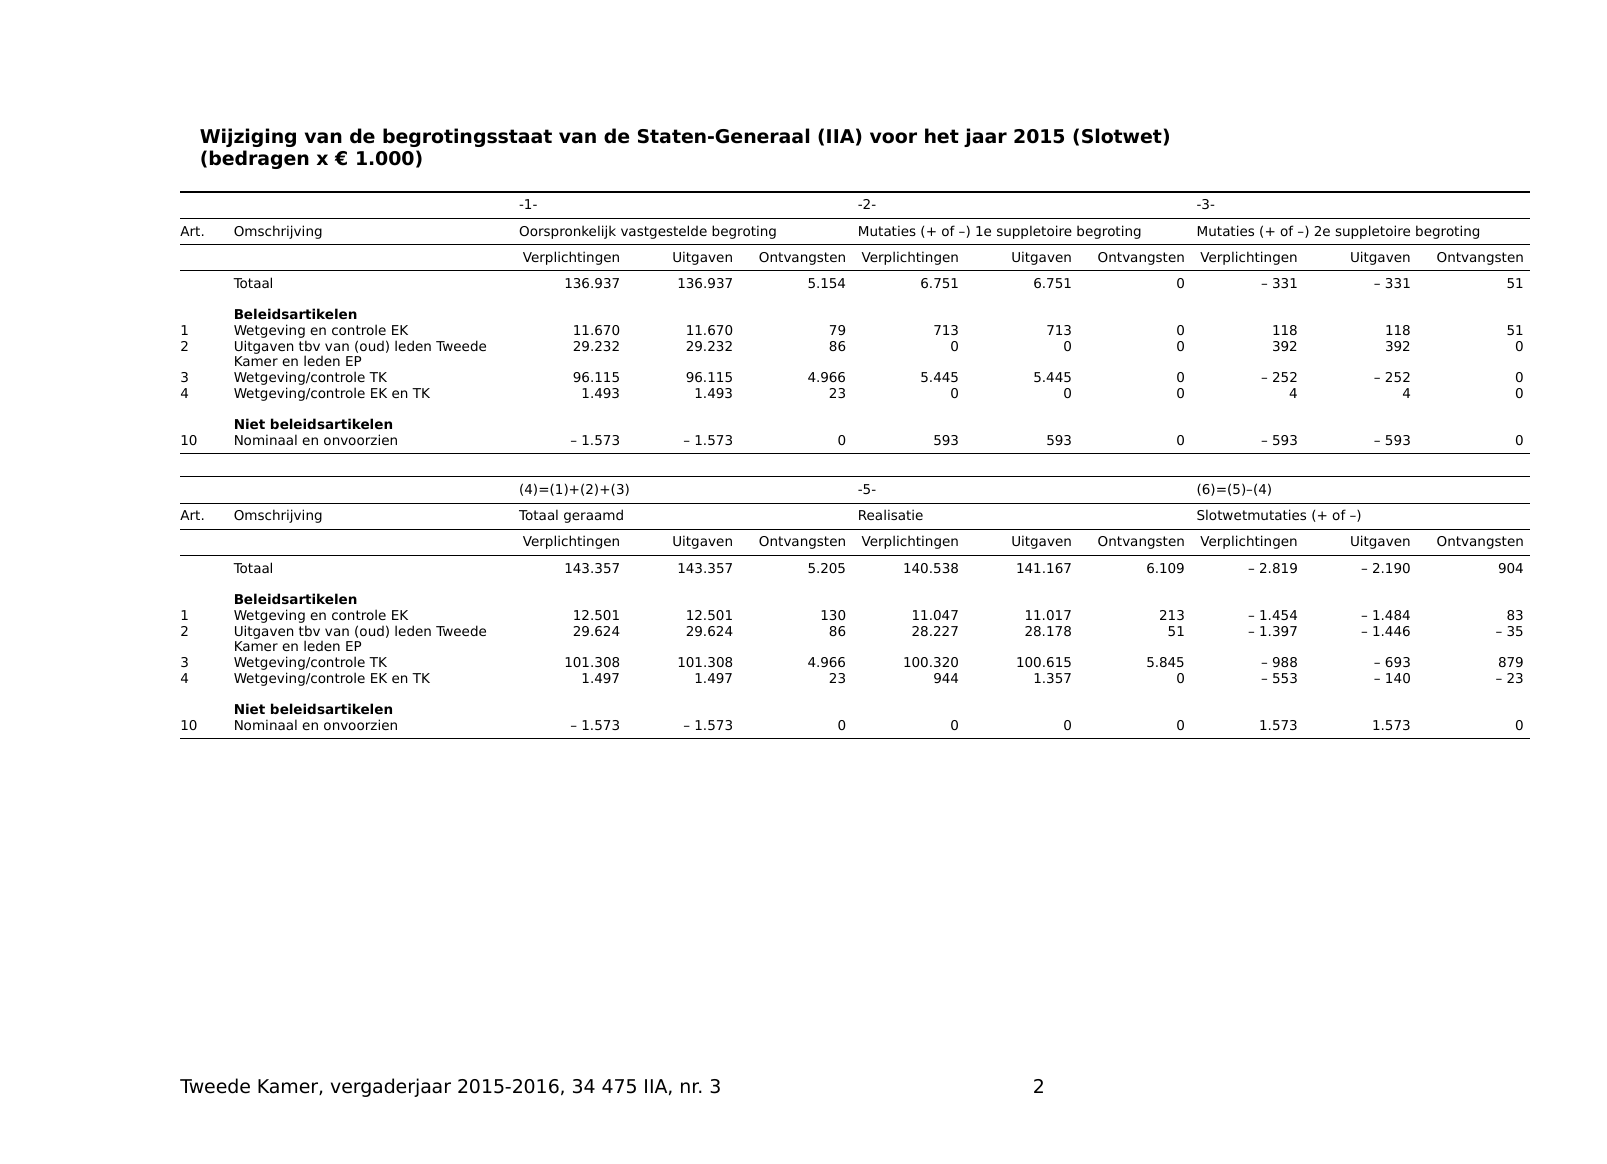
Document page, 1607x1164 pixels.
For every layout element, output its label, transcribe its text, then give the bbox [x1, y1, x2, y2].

table_cell 0 [1078, 339, 1191, 370]
table_cell Ontvangsten [1078, 530, 1191, 555]
table_cell 10 [180, 718, 228, 738]
table_cell 0 [1078, 323, 1191, 338]
table_cell [1191, 417, 1303, 433]
table_cell 713 [965, 323, 1078, 338]
table_cell 6.751 [852, 271, 965, 291]
table_cell – 252 [1191, 370, 1303, 386]
table_cell 0 [1078, 433, 1191, 453]
table_cell 86 [739, 339, 852, 370]
table_cell 10 [180, 433, 228, 453]
table_cell 12.501 [513, 608, 626, 623]
table_cell – 331 [1191, 271, 1303, 291]
table_cell [1078, 307, 1191, 323]
table_cell 28.227 [852, 623, 965, 655]
table_cell 0 [1416, 339, 1529, 370]
table_cell 0 [965, 339, 1078, 370]
table_cell 79 [739, 323, 852, 338]
table_cell [1416, 291, 1529, 307]
table_cell 2 [180, 623, 228, 655]
table_cell 0 [1078, 386, 1191, 401]
table_cell Slotwetmutaties (+ of –) [1191, 504, 1529, 528]
table_cell – 593 [1191, 433, 1303, 453]
table_cell [513, 702, 626, 718]
table_cell 0 [852, 339, 965, 370]
table_cell Wetgeving en controle EK [228, 323, 513, 338]
table_cell 593 [852, 433, 965, 453]
table_cell 11.017 [965, 608, 1078, 623]
table_cell [228, 245, 513, 270]
table_cell [739, 686, 852, 702]
table_cell [1078, 401, 1191, 417]
table_cell Totaal [228, 271, 513, 291]
table_cell 141.167 [965, 556, 1078, 576]
table_cell [852, 576, 965, 592]
table_cell Wetgeving/controle TK [228, 370, 513, 386]
table_cell 1.497 [626, 671, 739, 686]
table_header [180, 477, 228, 502]
table_cell 0 [965, 386, 1078, 401]
table_cell [852, 702, 965, 718]
table_cell [228, 530, 513, 555]
table_cell [1191, 576, 1303, 592]
table_cell [965, 702, 1078, 718]
table_cell [180, 530, 228, 555]
table_cell [626, 307, 739, 323]
text (bedragen x € 1.000) [180, 148, 1529, 169]
table_cell Wetgeving/controle EK en TK [228, 671, 513, 686]
table_cell 1.357 [965, 671, 1078, 686]
table_cell 4 [1304, 386, 1416, 401]
table_cell – 1.454 [1191, 608, 1303, 623]
table_cell 879 [1416, 655, 1529, 671]
table_cell Uitgaven tbv van (oud) leden Tweede Kamer en leden EP [228, 623, 513, 655]
table_cell Verplichtingen [852, 530, 965, 555]
table_cell [626, 576, 739, 592]
table_cell 3 [180, 370, 228, 386]
table_cell [1416, 576, 1529, 592]
table_cell [1304, 401, 1416, 417]
table_cell [626, 686, 739, 702]
table_cell [513, 576, 626, 592]
table_cell [228, 291, 513, 307]
table_cell [513, 417, 626, 433]
table_cell 0 [1078, 271, 1191, 291]
table_cell – 988 [1191, 655, 1303, 671]
table_header -1- [513, 193, 852, 218]
table_cell [739, 291, 852, 307]
table_cell 4.966 [739, 370, 852, 386]
table_cell – 140 [1304, 671, 1416, 686]
table_cell Uitgaven [965, 530, 1078, 555]
table_cell 5.205 [739, 556, 852, 576]
table_header (4)=(1)+(2)+(3) [513, 477, 852, 502]
table_cell Mutaties (+ of –) 2e suppletoire begroting [1191, 219, 1529, 244]
table_cell Wetgeving en controle EK [228, 608, 513, 623]
table_cell [180, 291, 228, 307]
table_cell [626, 702, 739, 718]
table_header -3- [1191, 193, 1529, 218]
table_cell 593 [965, 433, 1078, 453]
table_cell [852, 686, 965, 702]
table_cell [852, 401, 965, 417]
table_cell – 1.397 [1191, 623, 1303, 655]
table_cell Beleidsartikelen [228, 592, 513, 608]
table_cell 0 [1416, 718, 1529, 738]
table_cell 51 [1416, 271, 1529, 291]
table_cell [1078, 686, 1191, 702]
table_cell [1078, 592, 1191, 608]
table_cell [626, 291, 739, 307]
table_cell 101.308 [626, 655, 739, 671]
table_cell [626, 592, 739, 608]
table_cell 0 [1078, 718, 1191, 738]
table_cell [852, 592, 965, 608]
table_cell [965, 401, 1078, 417]
table_cell 0 [739, 718, 852, 738]
table_cell 0 [852, 386, 965, 401]
table_cell [852, 307, 965, 323]
table_cell 23 [739, 386, 852, 401]
table_cell 0 [1416, 370, 1529, 386]
table_cell [1191, 307, 1303, 323]
table_header [180, 193, 228, 218]
table_cell [180, 556, 228, 576]
table_cell 130 [739, 608, 852, 623]
table_cell – 2.819 [1191, 556, 1303, 576]
table_cell 3 [180, 655, 228, 671]
table_cell [180, 576, 228, 592]
table_cell Nominaal en onvoorzien [228, 433, 513, 453]
table_cell Uitgaven [1304, 245, 1416, 270]
table_cell [1304, 417, 1416, 433]
table_cell [180, 245, 228, 270]
table_cell – 693 [1304, 655, 1416, 671]
table_cell [965, 592, 1078, 608]
table_cell 0 [1078, 671, 1191, 686]
table_cell 6.751 [965, 271, 1078, 291]
table_header [228, 193, 513, 218]
table_cell Mutaties (+ of –) 1e suppletoire begroting [852, 219, 1191, 244]
table_cell – 1.573 [626, 433, 739, 453]
table_cell Omschrijving [228, 219, 513, 244]
table_header -5- [852, 477, 1191, 502]
table_cell Wetgeving/controle TK [228, 655, 513, 671]
table_cell [513, 686, 626, 702]
table_cell 143.357 [626, 556, 739, 576]
table_cell Uitgaven [1304, 530, 1416, 555]
table_cell [1304, 576, 1416, 592]
table_cell – 252 [1304, 370, 1416, 386]
table_cell [1416, 417, 1529, 433]
table_cell [965, 576, 1078, 592]
table_cell 5.154 [739, 271, 852, 291]
table_cell – 2.190 [1304, 556, 1416, 576]
table_cell 713 [852, 323, 965, 338]
table_cell 4 [180, 671, 228, 686]
table_cell [180, 686, 228, 702]
table_cell 5.445 [965, 370, 1078, 386]
table_cell [228, 686, 513, 702]
table_cell Ontvangsten [1416, 245, 1529, 270]
table_cell 0 [1416, 386, 1529, 401]
table_cell Totaal geraamd [513, 504, 852, 528]
table_cell Uitgaven [626, 530, 739, 555]
table_cell 136.937 [626, 271, 739, 291]
table_cell 11.670 [513, 323, 626, 338]
table_cell [180, 271, 228, 291]
table_cell Niet beleidsartikelen [228, 417, 513, 433]
table_cell [180, 417, 228, 433]
table_cell 96.115 [626, 370, 739, 386]
table_cell 944 [852, 671, 965, 686]
table_cell 118 [1304, 323, 1416, 338]
table_cell [1191, 702, 1303, 718]
text Wijziging van de begrotingsstaat van de Staten-Generaal (IIA) voor het jaar 2015 (Slotwet) [180, 126, 1529, 148]
table_cell [180, 307, 228, 323]
table_cell 0 [1416, 433, 1529, 453]
table_cell Uitgaven [626, 245, 739, 270]
table_cell 11.047 [852, 608, 965, 623]
table_cell – 1.446 [1304, 623, 1416, 655]
table_cell Art. [180, 504, 228, 528]
table_cell 0 [965, 718, 1078, 738]
table_cell [1078, 576, 1191, 592]
table_cell [852, 417, 965, 433]
table_cell [180, 702, 228, 718]
table_cell [1416, 592, 1529, 608]
table_cell Uitgaven [965, 245, 1078, 270]
table_cell [1191, 401, 1303, 417]
table_cell 29.624 [513, 623, 626, 655]
table_cell 0 [739, 433, 852, 453]
table_cell [1191, 291, 1303, 307]
table_cell [1304, 686, 1416, 702]
table_cell [626, 401, 739, 417]
table_cell [1191, 592, 1303, 608]
table_cell 29.624 [626, 623, 739, 655]
table_cell [965, 686, 1078, 702]
table_cell [965, 307, 1078, 323]
table_cell 2 [180, 339, 228, 370]
table_cell [1078, 417, 1191, 433]
table_cell 100.320 [852, 655, 965, 671]
table_cell 11.670 [626, 323, 739, 338]
table_cell 29.232 [626, 339, 739, 370]
table_cell [626, 417, 739, 433]
table_cell [1078, 291, 1191, 307]
table_cell – 35 [1416, 623, 1529, 655]
table_cell – 1.573 [513, 718, 626, 738]
table_cell 86 [739, 623, 852, 655]
table_cell [1304, 702, 1416, 718]
table_cell [1416, 401, 1529, 417]
table_header -2- [852, 193, 1191, 218]
table_cell 5.445 [852, 370, 965, 386]
table_cell [739, 307, 852, 323]
table_cell 143.357 [513, 556, 626, 576]
table_cell 51 [1416, 323, 1529, 338]
table_cell 4 [180, 386, 228, 401]
table_cell Ontvangsten [1078, 245, 1191, 270]
table_cell [739, 592, 852, 608]
table_cell 5.845 [1078, 655, 1191, 671]
table_cell Niet beleidsartikelen [228, 702, 513, 718]
table_cell Beleidsartikelen [228, 307, 513, 323]
table_cell 4 [1191, 386, 1303, 401]
table_cell [965, 291, 1078, 307]
table_cell Oorspronkelijk vastgestelde begroting [513, 219, 852, 244]
table_cell Omschrijving [228, 504, 513, 528]
table_cell 12.501 [626, 608, 739, 623]
table_cell 23 [739, 671, 852, 686]
table_cell 0 [852, 718, 965, 738]
table_cell Art. [180, 219, 228, 244]
table_cell 1 [180, 323, 228, 338]
table_cell 392 [1191, 339, 1303, 370]
table_cell [965, 417, 1078, 433]
table_cell Uitgaven tbv van (oud) leden Tweede Kamer en leden EP [228, 339, 513, 370]
table_cell 51 [1078, 623, 1191, 655]
table_cell Verplichtingen [852, 245, 965, 270]
table_cell [739, 417, 852, 433]
table_cell Ontvangsten [1416, 530, 1529, 555]
table_cell 904 [1416, 556, 1529, 576]
table_cell 0 [1078, 370, 1191, 386]
table_cell 1.493 [626, 386, 739, 401]
table_cell [1416, 307, 1529, 323]
table_cell [1078, 702, 1191, 718]
table_cell 140.538 [852, 556, 965, 576]
table_header (6)=(5)–(4) [1191, 477, 1529, 502]
table_cell [739, 702, 852, 718]
table_cell 213 [1078, 608, 1191, 623]
table_cell Realisatie [852, 504, 1191, 528]
table_cell [513, 307, 626, 323]
table_cell 96.115 [513, 370, 626, 386]
table_cell [1304, 291, 1416, 307]
table_cell [513, 592, 626, 608]
table_cell 392 [1304, 339, 1416, 370]
table_cell [180, 401, 228, 417]
table_cell Totaal [228, 556, 513, 576]
table_cell 100.615 [965, 655, 1078, 671]
table_cell – 593 [1304, 433, 1416, 453]
table_cell Ontvangsten [739, 245, 852, 270]
table_cell – 1.573 [513, 433, 626, 453]
table_cell 1.497 [513, 671, 626, 686]
table_cell [1416, 686, 1529, 702]
table_cell Nominaal en onvoorzien [228, 718, 513, 738]
table_cell [228, 576, 513, 592]
table_cell Verplichtingen [1191, 530, 1303, 555]
table_cell Wetgeving/controle EK en TK [228, 386, 513, 401]
table_cell 118 [1191, 323, 1303, 338]
table_cell [852, 291, 965, 307]
table_cell Verplichtingen [513, 530, 626, 555]
table_cell 6.109 [1078, 556, 1191, 576]
table_cell 101.308 [513, 655, 626, 671]
table_cell Ontvangsten [739, 530, 852, 555]
table_cell – 1.484 [1304, 608, 1416, 623]
table_cell 4.966 [739, 655, 852, 671]
table_cell 29.232 [513, 339, 626, 370]
table_cell [180, 592, 228, 608]
table_cell 1.493 [513, 386, 626, 401]
table_cell 83 [1416, 608, 1529, 623]
table_cell 1 [180, 608, 228, 623]
table_cell [513, 401, 626, 417]
table_cell 136.937 [513, 271, 626, 291]
table_cell [1304, 307, 1416, 323]
table_cell – 331 [1304, 271, 1416, 291]
table_cell 28.178 [965, 623, 1078, 655]
table_cell [513, 291, 626, 307]
table_cell 1.573 [1191, 718, 1303, 738]
table_cell [1416, 702, 1529, 718]
table_cell – 23 [1416, 671, 1529, 686]
table_cell [739, 401, 852, 417]
table_cell – 1.573 [626, 718, 739, 738]
table_cell [739, 576, 852, 592]
table_cell Verplichtingen [1191, 245, 1303, 270]
table_cell [1304, 592, 1416, 608]
table_header [228, 477, 513, 502]
table_cell [228, 401, 513, 417]
table_cell Verplichtingen [513, 245, 626, 270]
table_cell [1191, 686, 1303, 702]
table_cell – 553 [1191, 671, 1303, 686]
table_cell 1.573 [1304, 718, 1416, 738]
